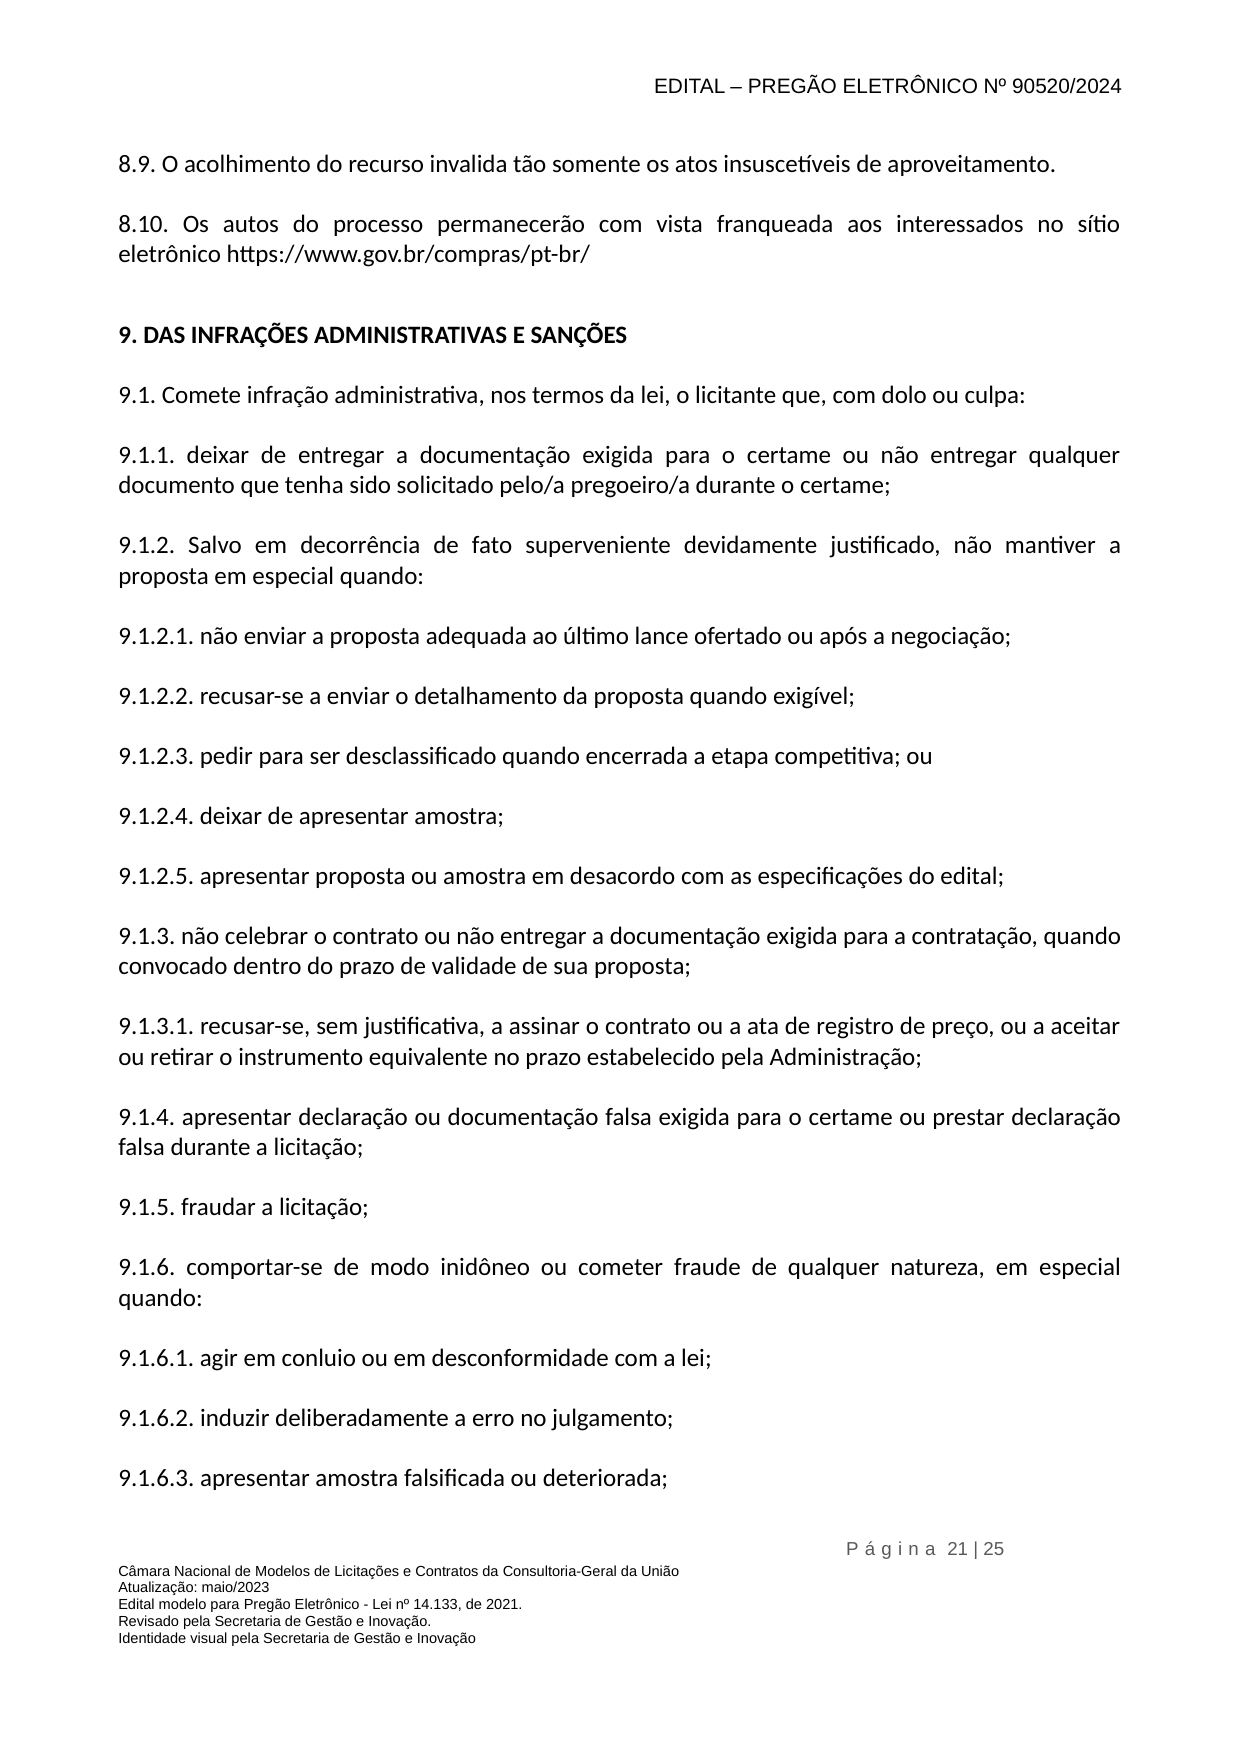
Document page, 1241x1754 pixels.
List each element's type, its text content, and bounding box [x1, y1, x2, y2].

text 9.1.6.2. induzir deliberadamente a erro no julgamento; [118, 1402, 1122, 1432]
text 9.1.2. Salvo em decorrência de fato superveniente devidamente justificado, não mantiver a proposta em especial quando: [118, 529, 1122, 590]
text 8.9. O acolhimento do recurso invalida tão somente os atos insuscetíveis de aproveitamento. [118, 148, 1122, 178]
text 9.1.2.5. apresentar proposta ou amostra em desacordo com as especificações do edital; [118, 860, 1122, 890]
text 9.1. Comete infração administrativa, nos termos da lei, o licitante que, com dolo ou culpa: [118, 379, 1122, 409]
text 8.10. Os autos do processo permanecerão com vista franqueada aos interessados no sítio eletrônico https://www.gov.br/compras/pt-br/ [118, 208, 1122, 269]
text 9.1.2.1. não enviar a proposta adequada ao último lance ofertado ou após a negociação; [118, 620, 1122, 650]
text 9.1.6. comportar-se de modo inidôneo ou cometer fraude de qualquer natureza, em especial quando: [118, 1251, 1122, 1312]
text 9.1.2.4. deixar de apresentar amostra; [118, 800, 1122, 830]
text 9.1.3.1. recusar-se, sem justificativa, a assinar o contrato ou a ata de registro de preço, ou a aceitar ou retirar o instrumento equivalente no prazo estabelecido pela Administração; [118, 1010, 1122, 1071]
text 9.1.5. fraudar a licitação; [118, 1191, 1122, 1222]
subtitle 9. DAS INFRAÇÕES ADMINISTRATIVAS E SANÇÕES [118, 319, 1122, 349]
text 9.1.6.1. agir em conluio ou em desconformidade com a lei; [118, 1342, 1122, 1372]
text 9.1.3. não celebrar o contrato ou não entregar a documentação exigida para a contratação, quando convocado dentro do prazo de validade de sua proposta; [118, 920, 1122, 981]
text 9.1.2.2. recusar-se a enviar o detalhamento da proposta quando exigível; [118, 680, 1122, 710]
text 9.1.2.3. pedir para ser desclassificado quando encerrada a etapa competitiva; ou [118, 740, 1122, 770]
text 9.1.6.3. apresentar amostra falsificada ou deteriorada; [118, 1462, 1122, 1492]
text 9.1.4. apresentar declaração ou documentação falsa exigida para o certame ou prestar declaração falsa durante a licitação; [118, 1101, 1122, 1162]
text 9.1.1. deixar de entregar a documentação exigida para o certame ou não entregar qualquer documento que tenha sido solicitado pelo/a pregoeiro/a durante o certame; [118, 439, 1122, 500]
